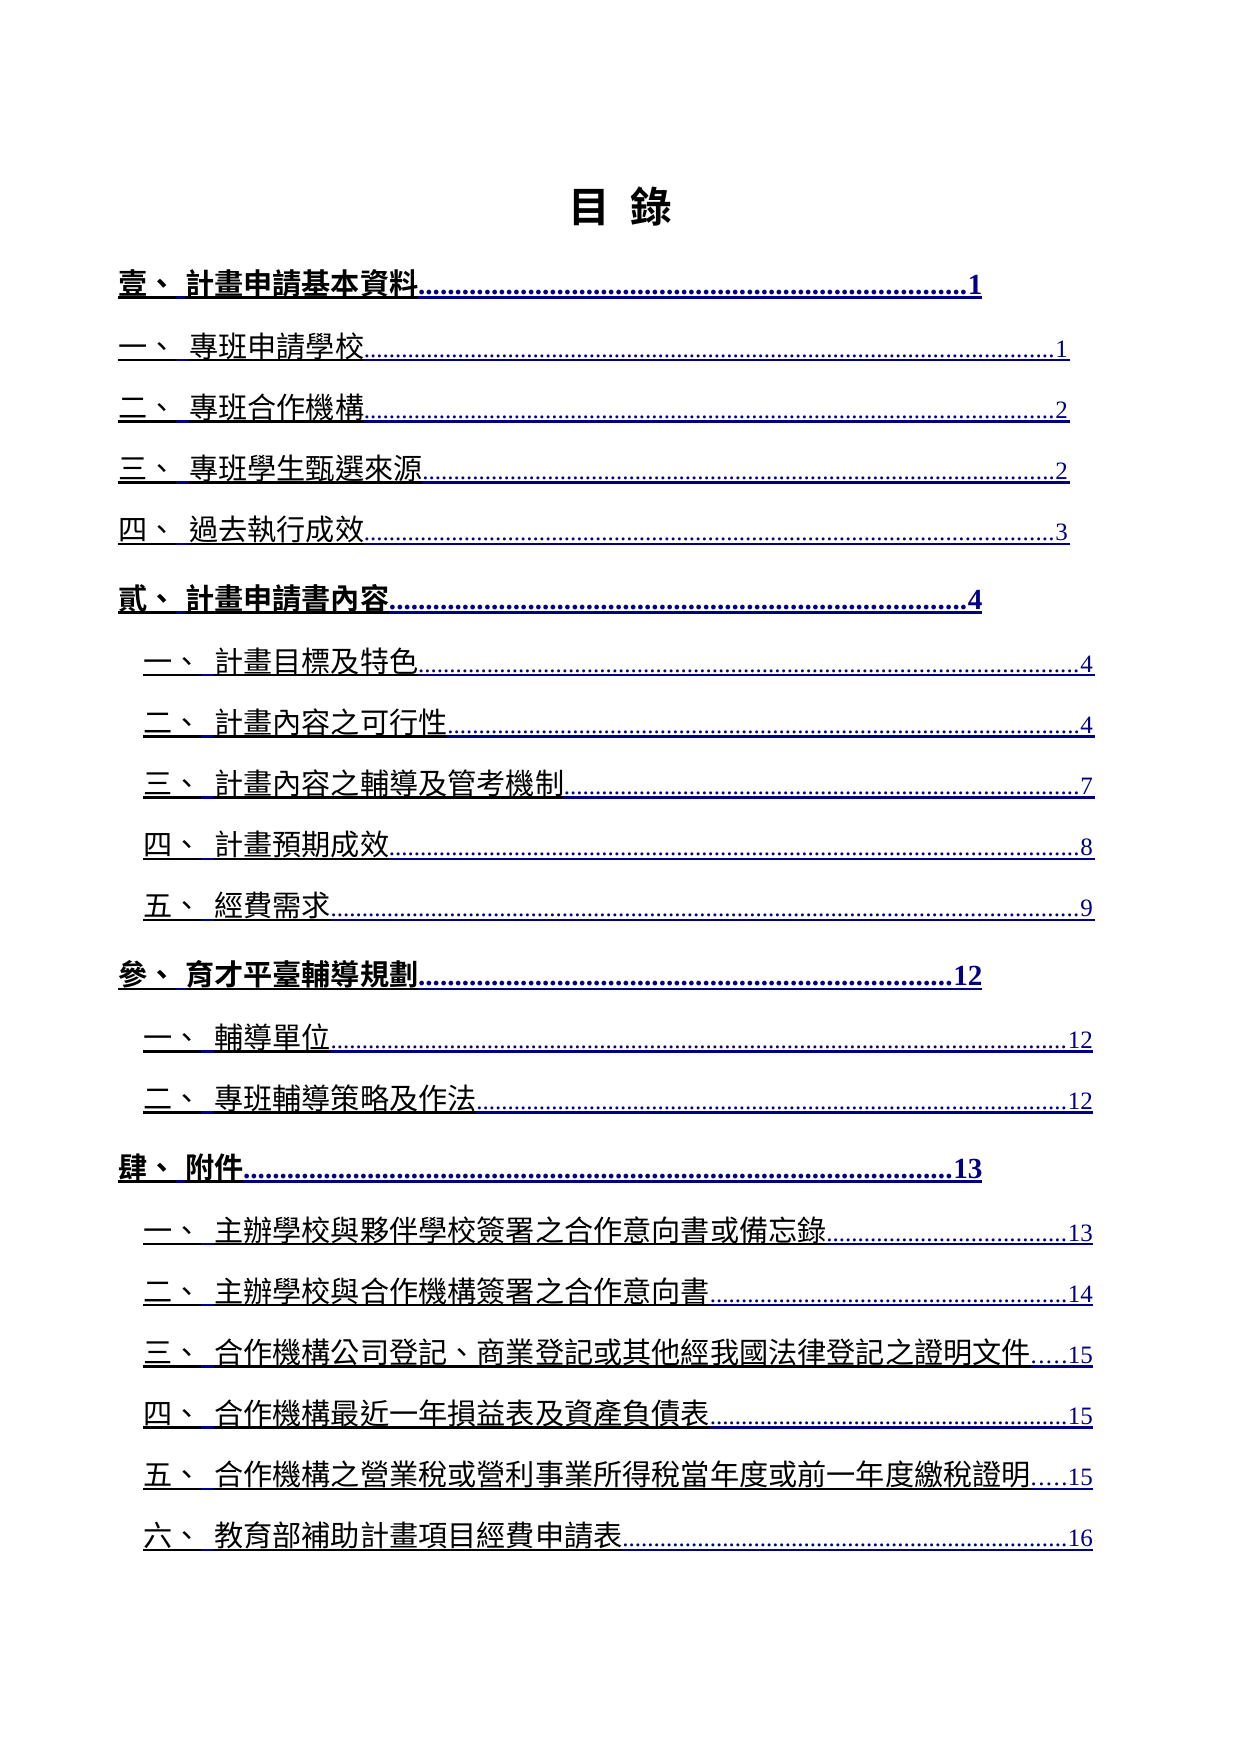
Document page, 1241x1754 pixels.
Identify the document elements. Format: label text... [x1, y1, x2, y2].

text 肆、 附件 13 [118, 1136, 1097, 1188]
text 貳、 計畫申請書內容 4 [118, 567, 1097, 619]
text 六、 教育部補助計畫項目經費申請表 16 [143, 1512, 1097, 1555]
text 三、 專班學生甄選來源 2 [118, 445, 1122, 488]
text 三、 合作機構公司登記、商業登記或其他經我國法律登記之證明文件 15 [143, 1329, 1097, 1372]
text 一、 專班申請學校 1 [118, 323, 1122, 366]
text 四、 計畫預期成效 8 [143, 821, 1097, 864]
text 四、 合作機構最近一年損益表及資產負債表 15 [143, 1390, 1097, 1433]
text 四、 過去執行成效 3 [118, 506, 1122, 549]
text 參、 育才平臺輔導規劃 12 [118, 943, 1097, 996]
text 二、 主辦學校與合作機構簽署之合作意向書 14 [143, 1268, 1097, 1311]
text 二、 專班合作機構 2 [118, 384, 1122, 427]
text 壹、 計畫申請基本資料 1 [118, 252, 1097, 304]
text 一、 主辦學校與夥伴學校簽署之合作意向書或備忘錄 13 [143, 1207, 1097, 1249]
text 目 錄 [118, 162, 1122, 225]
text 五、 合作機構之營業稅或營利事業所得稅當年度或前一年度繳稅證明 15 [143, 1451, 1097, 1494]
text 五、 經費需求 9 [143, 882, 1097, 925]
text 一、 計畫目標及特色 4 [143, 638, 1097, 681]
text 一、 輔導單位 12 [143, 1014, 1097, 1057]
text 三、 計畫內容之輔導及管考機制 7 [143, 760, 1097, 803]
text 二、 計畫內容之可行性 4 [143, 699, 1097, 742]
text 二、 專班輔導策略及作法 12 [143, 1075, 1097, 1118]
